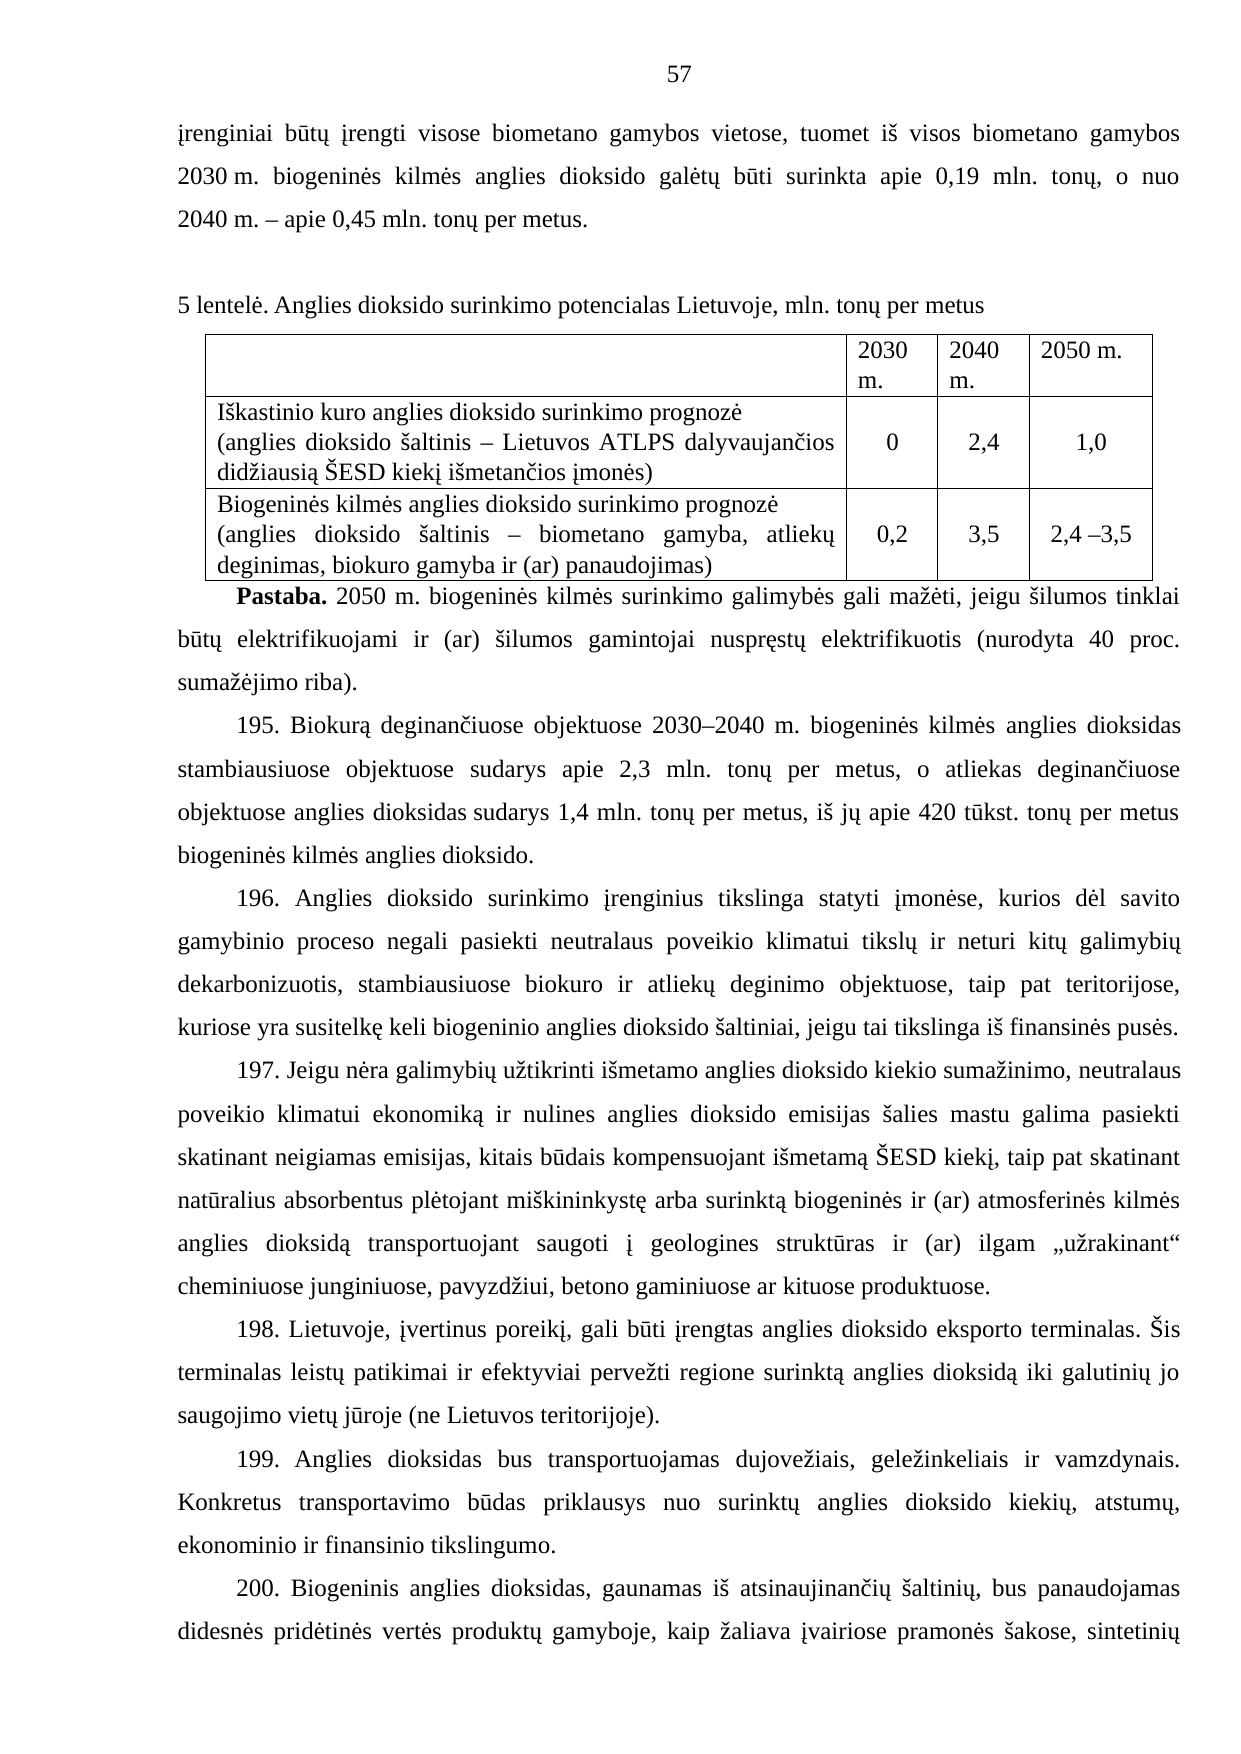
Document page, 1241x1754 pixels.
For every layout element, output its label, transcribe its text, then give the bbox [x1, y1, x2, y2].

table_header [206, 335, 846, 396]
text 200. Biogeninis anglies dioksidas, gaunamas iš atsinaujinančių šaltinių, bus panaudojamas didesnės pridėtinės vertės produktų gamyboje, kaip žaliava įvairiose pramonės šakose, sintetinių [177, 1573, 1181, 1645]
text 197. Jeigu nėra galimybių užtikrinti išmetamo anglies dioksido kiekio sumažinimo, neutralaus poveikio klimatui ekonomiką ir nulines anglies dioksido emisijas šalies mastu galima pasiekti skatinant neigiamas emisijas, kitais būdais kompensuojant išmetamą ŠESD kiekį, taip pat skatinant natūralius absorbentus plėtojant miškininkystę arba surinktą biogeninės ir (ar) atmosferinės kilmės anglies dioksidą transportuojant saugoti į geologines struktūras ir (ar) ilgam „užrakinant“ cheminiuose junginiuose, pavyzdžiui, betono gaminiuose ar kituose produktuose. [177, 1056, 1181, 1300]
table_cell Biogeninės kilmės anglies dioksido surinkimo prognozė (anglies dioksido šaltinis – biometano gamyba, atliekų deginimas, biokuro gamyba ir (ar) panaudojimas) [206, 489, 846, 580]
table_cell Iškastinio kuro anglies dioksido surinkimo prognozė (anglies dioksido šaltinis – Lietuvos ATLPS dalyvaujančios didžiausią ŠESD kiekį išmetančios įmonės) [206, 397, 846, 488]
table_cell 2,4 –3,5 [1030, 489, 1152, 580]
table_cell 0 [847, 397, 937, 488]
text 198. Lietuvoje, įvertinus poreikį, gali būti įrengtas anglies dioksido eksporto terminalas. Šis terminalas leistų patikimai ir efektyviai pervežti regione surinktą anglies dioksidą iki galutinių jo saugojimo vietų jūroje (ne Lietuvos teritorijoje). [177, 1314, 1181, 1429]
table_cell 2,4 [938, 397, 1029, 488]
text 196. Anglies dioksido surinkimo įrenginius tikslinga statyti įmonėse, kurios dėl savito gamybinio proceso negali pasiekti neutralaus poveikio klimatui tikslų ir neturi kitų galimybių dekarbonizuotis, stambiausiuose biokuro ir atliekų deginimo objektuose, taip pat teritorijose, kuriose yra susitelkę keli biogeninio anglies dioksido šaltiniai, jeigu tai tikslinga iš finansinės pusės. [177, 883, 1181, 1041]
table_header 2040 m. [938, 335, 1029, 396]
table_header 2030 m. [847, 335, 937, 396]
table_cell 0,2 [847, 489, 937, 580]
table_cell 1,0 [1030, 397, 1152, 488]
table_cell 3,5 [938, 489, 1029, 580]
text 199. Anglies dioksidas bus transportuojamas dujovežiais, geležinkeliais ir vamzdynais. Konkretus transportavimo būdas priklausys nuo surinktų anglies dioksido kiekių, atstumų, ekonominio ir finansinio tikslingumo. [177, 1444, 1181, 1559]
text 195. Biokurą deginančiuose objektuose 2030–2040 m. biogeninės kilmės anglies dioksidas stambiausiuose objektuose sudarys apie 2,3 mln. tonų per metus, o atliekas deginančiuose objektuose anglies dioksidas sudarys 1,4 mln. tonų per metus, iš jų apie 420 tūkst. tonų per metus biogeninės kilmės anglies dioksido. [177, 711, 1181, 869]
table_header 2050 m. [1030, 335, 1152, 396]
text Pastaba. 2050 m. biogeninės kilmės surinkimo galimybės gali mažėti, jeigu šilumos tinklai būtų elektrifikuojami ir (ar) šilumos gamintojai nuspręstų elektrifikuotis (nurodyta 40 proc. sumažėjimo riba). [177, 581, 1181, 696]
text 5 lentelė. Anglies dioksido surinkimo potencialas Lietuvoje, mln. tonų per metus [177, 291, 1181, 319]
text įrenginiai būtų įrengti visose biometano gamybos vietose, tuomet iš visos biometano gamybos 2030 m. biogeninės kilmės anglies dioksido galėtų būti surinkta apie 0,19 mln. tonų, o nuo 2040 m. – apie 0,45 mln. tonų per metus. [177, 118, 1181, 233]
